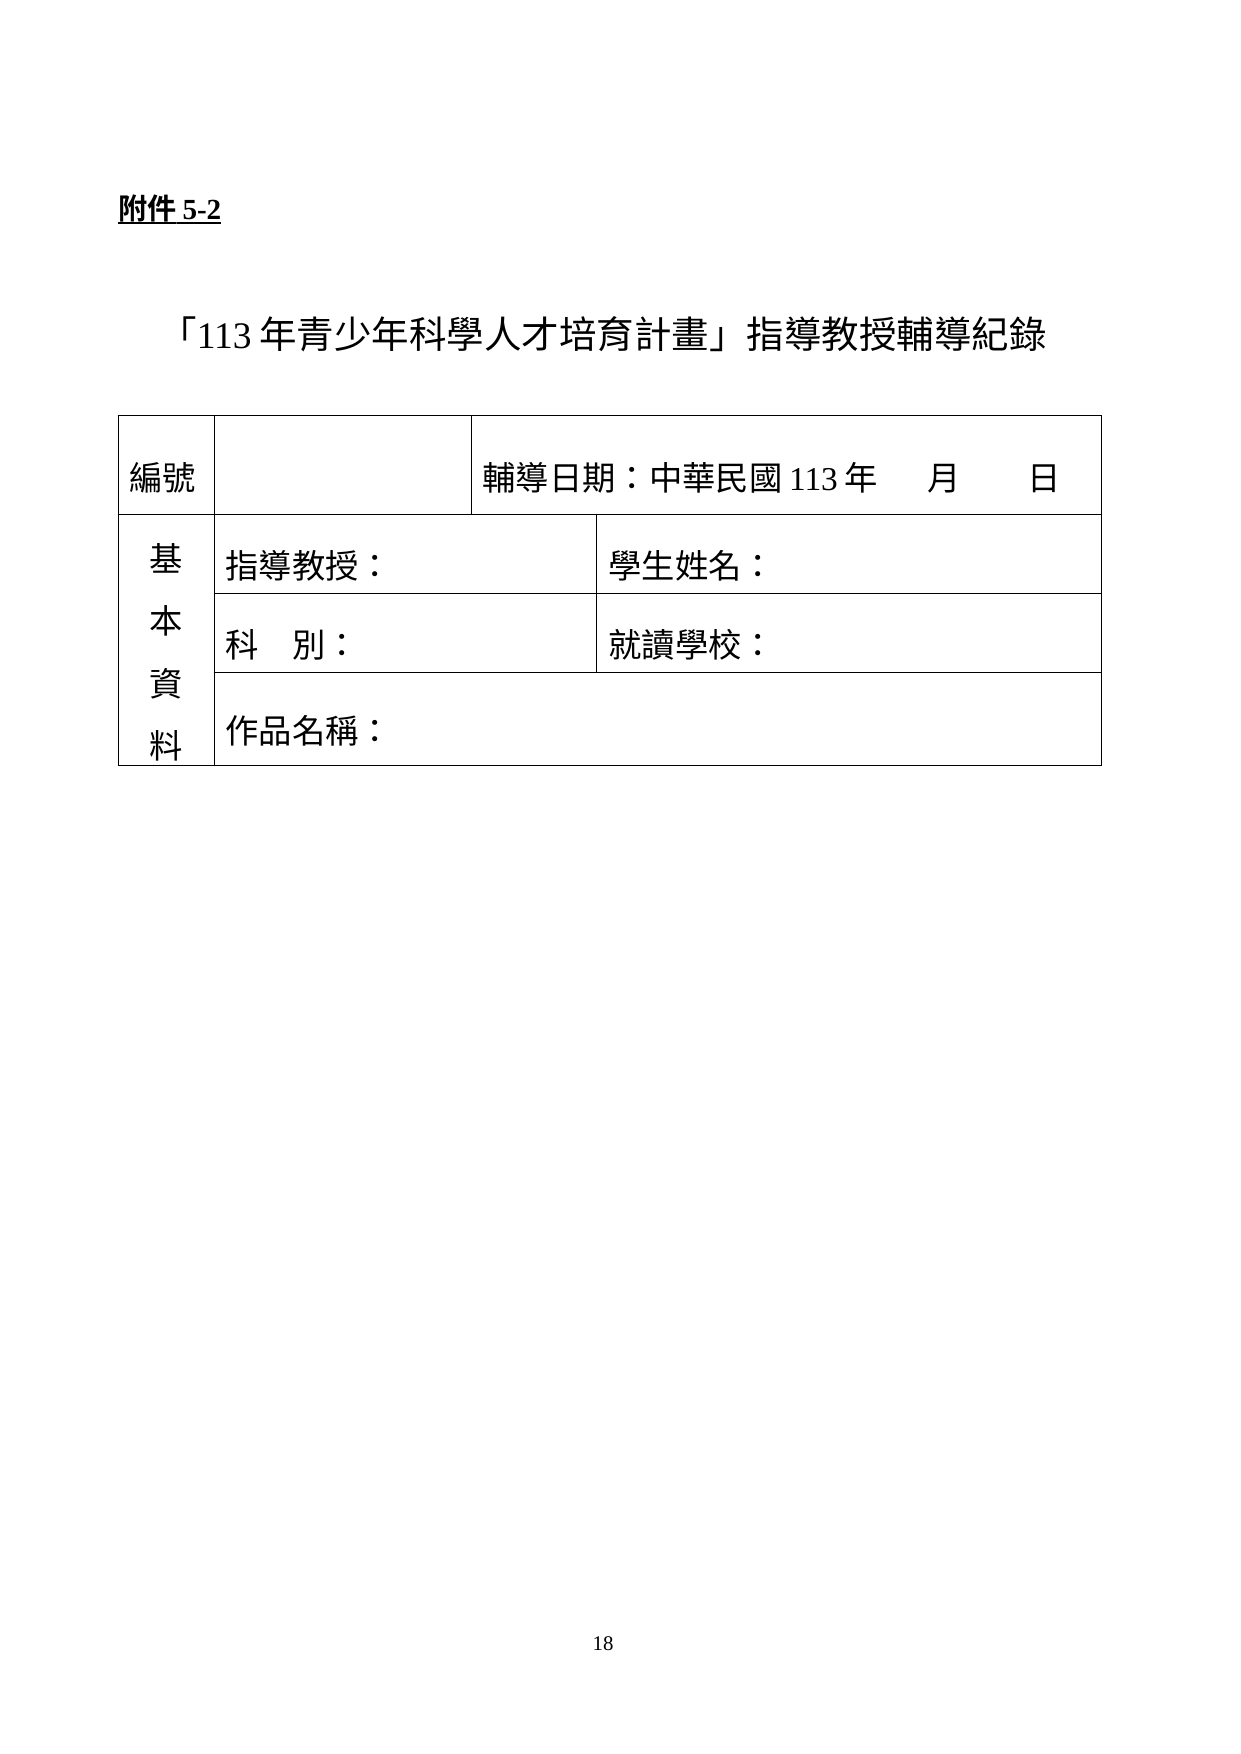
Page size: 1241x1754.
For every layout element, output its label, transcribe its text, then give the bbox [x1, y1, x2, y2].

table_cell 作品名稱： [215, 673, 1101, 765]
table_header 編號 [119, 416, 214, 514]
table_cell 科 別： [215, 594, 596, 672]
table_cell 學生姓名： [597, 515, 1101, 593]
table_cell 就讀學校： [597, 594, 1101, 672]
text 附件5-2 [118, 165, 1087, 228]
text 「113年青少年科學人才培育計畫」指導教授輔導紀錄 [118, 290, 1087, 353]
table_header [215, 416, 471, 514]
table_cell 基 本 資 料 [119, 515, 214, 765]
table_header 輔導日期：中華民國113年 月 日 [472, 416, 1101, 514]
table_cell 指導教授： [215, 515, 596, 593]
